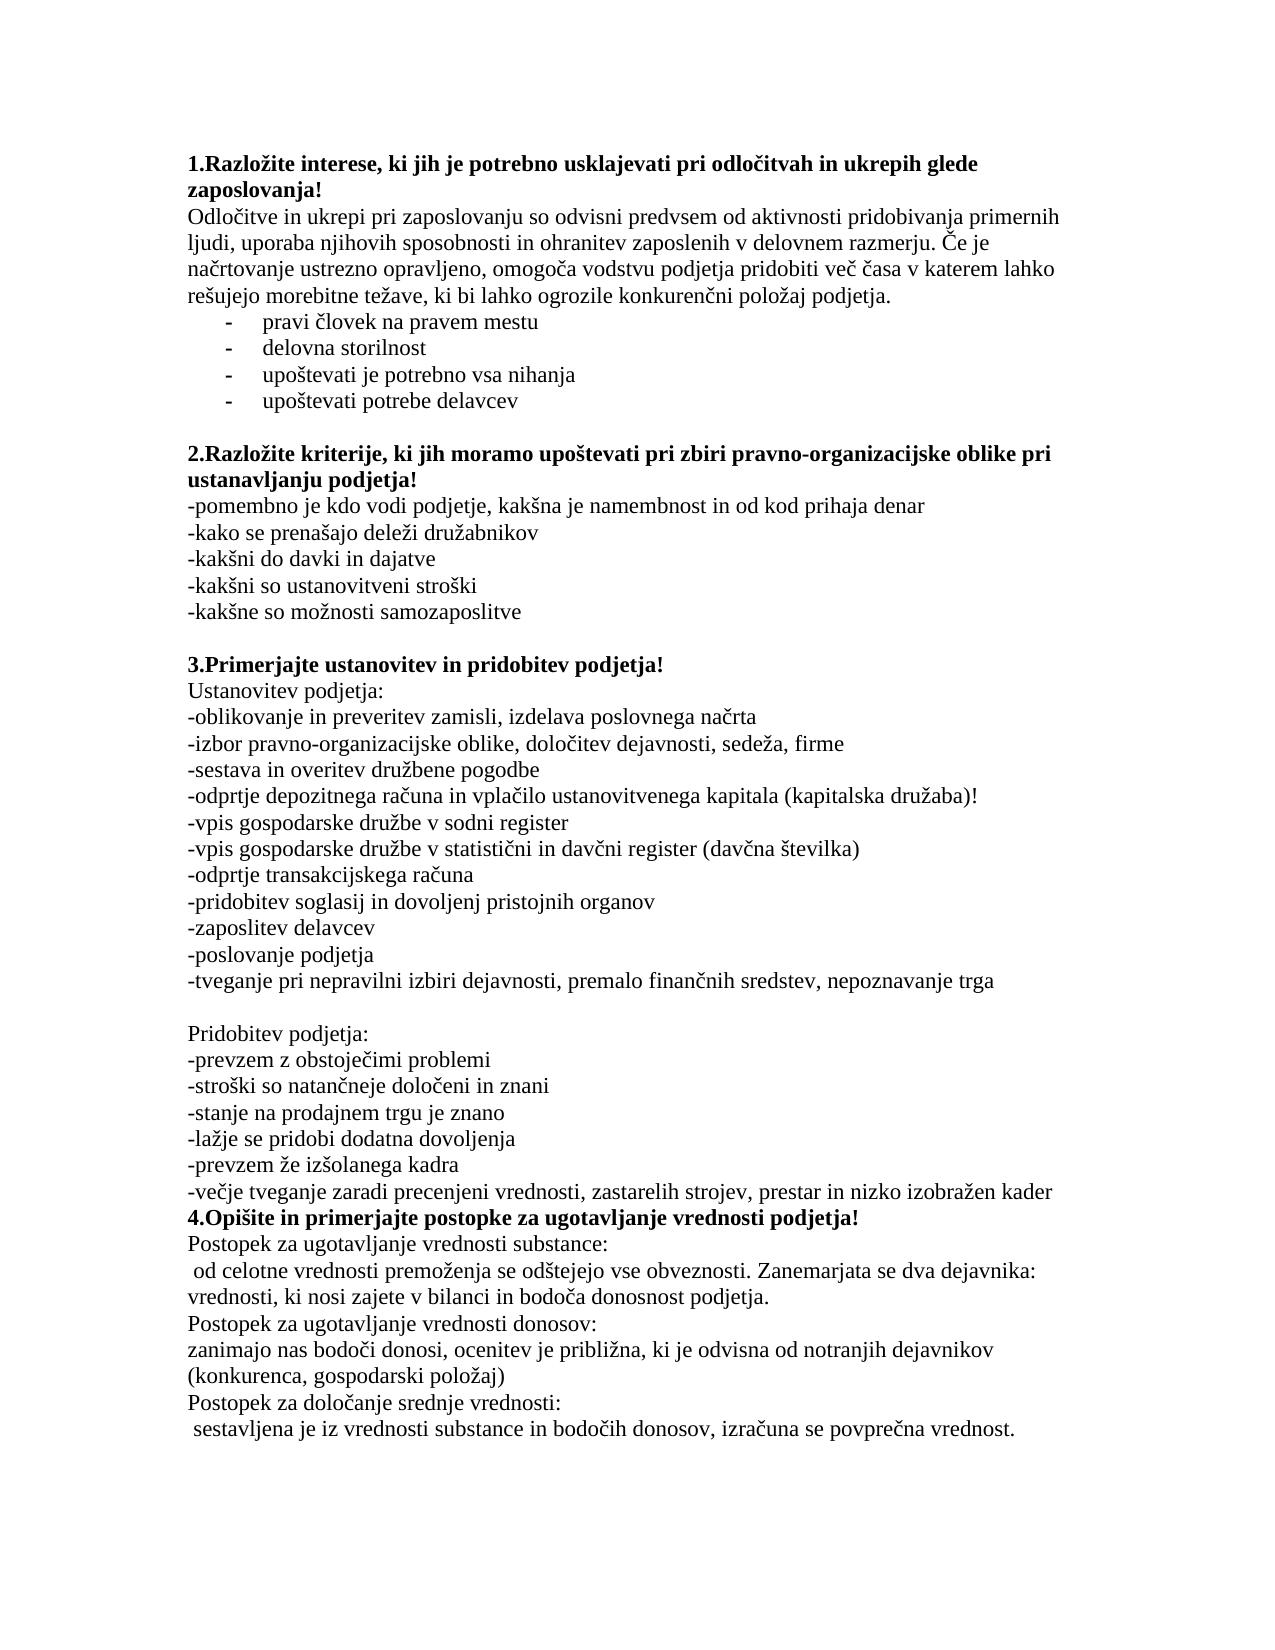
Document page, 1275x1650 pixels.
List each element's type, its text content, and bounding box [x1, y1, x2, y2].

text -pridobitev soglasij in dovoljenj pristojnih organov [187, 888, 1087, 914]
text -tveganje pri nepravilni izbiri dejavnosti, premalo finančnih sredstev, nepoznavanje trga [187, 967, 1087, 993]
list pravi človek na pravem mestu [225, 308, 1087, 334]
text -izbor pravno-organizacijske oblike, določitev dejavnosti, sedeža, firme [187, 730, 1087, 756]
text -kakšni so ustanovitveni stroški [187, 572, 1087, 598]
text zanimajo nas bodoči donosi, ocenitev je približna, ki je odvisna od notranjih dejavnikov (konkurenca, gospodarski položaj) [187, 1336, 1087, 1389]
text Postopek za ugotavljanje vrednosti substance: [187, 1231, 1087, 1257]
text -zaposlitev delavcev [187, 914, 1087, 941]
text sestavljena je iz vrednosti substance in bodočih donosov, izračuna se povprečna vrednost. [187, 1415, 1087, 1441]
text -kakšne so možnosti samozaposlitve [187, 598, 1087, 624]
text -lažje se pridobi dodatna dovoljenja [187, 1125, 1087, 1151]
text od celotne vrednosti premoženja se odštejejo vse obveznosti. Zanemarjata se dva dejavnika: vrednosti, ki nosi zajete v bilanci in bodoča donosnost podjetja. [187, 1257, 1087, 1309]
text -stroški so natančneje določeni in znani [187, 1072, 1087, 1099]
text -sestava in overitev družbene pogodbe [187, 756, 1087, 782]
text Pridobitev podjetja: [187, 1020, 1087, 1046]
list delovna storilnost [225, 334, 1087, 361]
text 2.Razložite kriterije, ki jih moramo upoštevati pri zbiri pravno-organizacijske oblike pri ustanavljanju podjetja! [187, 440, 1087, 493]
text -prevzem že izšolanega kadra [187, 1151, 1087, 1178]
text 4.Opišite in primerjajte postopke za ugotavljanje vrednosti podjetja! [187, 1204, 1087, 1231]
text -oblikovanje in preveritev zamisli, izdelava poslovnega načrta [187, 703, 1087, 730]
text Postopek za določanje srednje vrednosti: [187, 1389, 1087, 1415]
text Ustanovitev podjetja: [187, 677, 1087, 703]
text -odprtje transakcijskega računa [187, 862, 1087, 888]
text -prevzem z obstoječimi problemi [187, 1046, 1087, 1072]
text -kako se prenašajo deleži družabnikov [187, 519, 1087, 545]
text -kakšni do davki in dajatve [187, 545, 1087, 572]
text -stanje na prodajnem trgu je znano [187, 1099, 1087, 1125]
text 3.Primerjajte ustanovitev in pridobitev podjetja! [187, 651, 1087, 677]
text 1.Razložite interese, ki jih je potrebno usklajevati pri odločitvah in ukrepih glede zaposlovanja! [187, 150, 1087, 203]
text -poslovanje podjetja [187, 941, 1087, 967]
text -vpis gospodarske družbe v sodni register [187, 809, 1087, 835]
list upoštevati potrebe delavcev [225, 387, 1087, 413]
text -večje tveganje zaradi precenjeni vrednosti, zastarelih strojev, prestar in nizko izobražen kader [187, 1178, 1087, 1204]
text -vpis gospodarske družbe v statistični in davčni register (davčna številka) [187, 835, 1087, 862]
text Postopek za ugotavljanje vrednosti donosov: [187, 1309, 1087, 1336]
text -odprtje depozitnega računa in vplačilo ustanovitvenega kapitala (kapitalska družaba)! [187, 782, 1087, 809]
list upoštevati je potrebno vsa nihanja [225, 361, 1087, 387]
text Odločitve in ukrepi pri zaposlovanju so odvisni predvsem od aktivnosti pridobivanja primernih ljudi, uporaba njihovih sposobnosti in ohranitev zaposlenih v delovnem razmerju. Če je načrtovanje ustrezno opravljeno, omogoča vodstvu podjetja pridobiti več časa v katerem lahko rešujejo morebitne težave, ki bi lahko ogrozile konkurenčni položaj podjetja. [187, 203, 1087, 308]
text -pomembno je kdo vodi podjetje, kakšna je namembnost in od kod prihaja denar [187, 493, 1087, 519]
